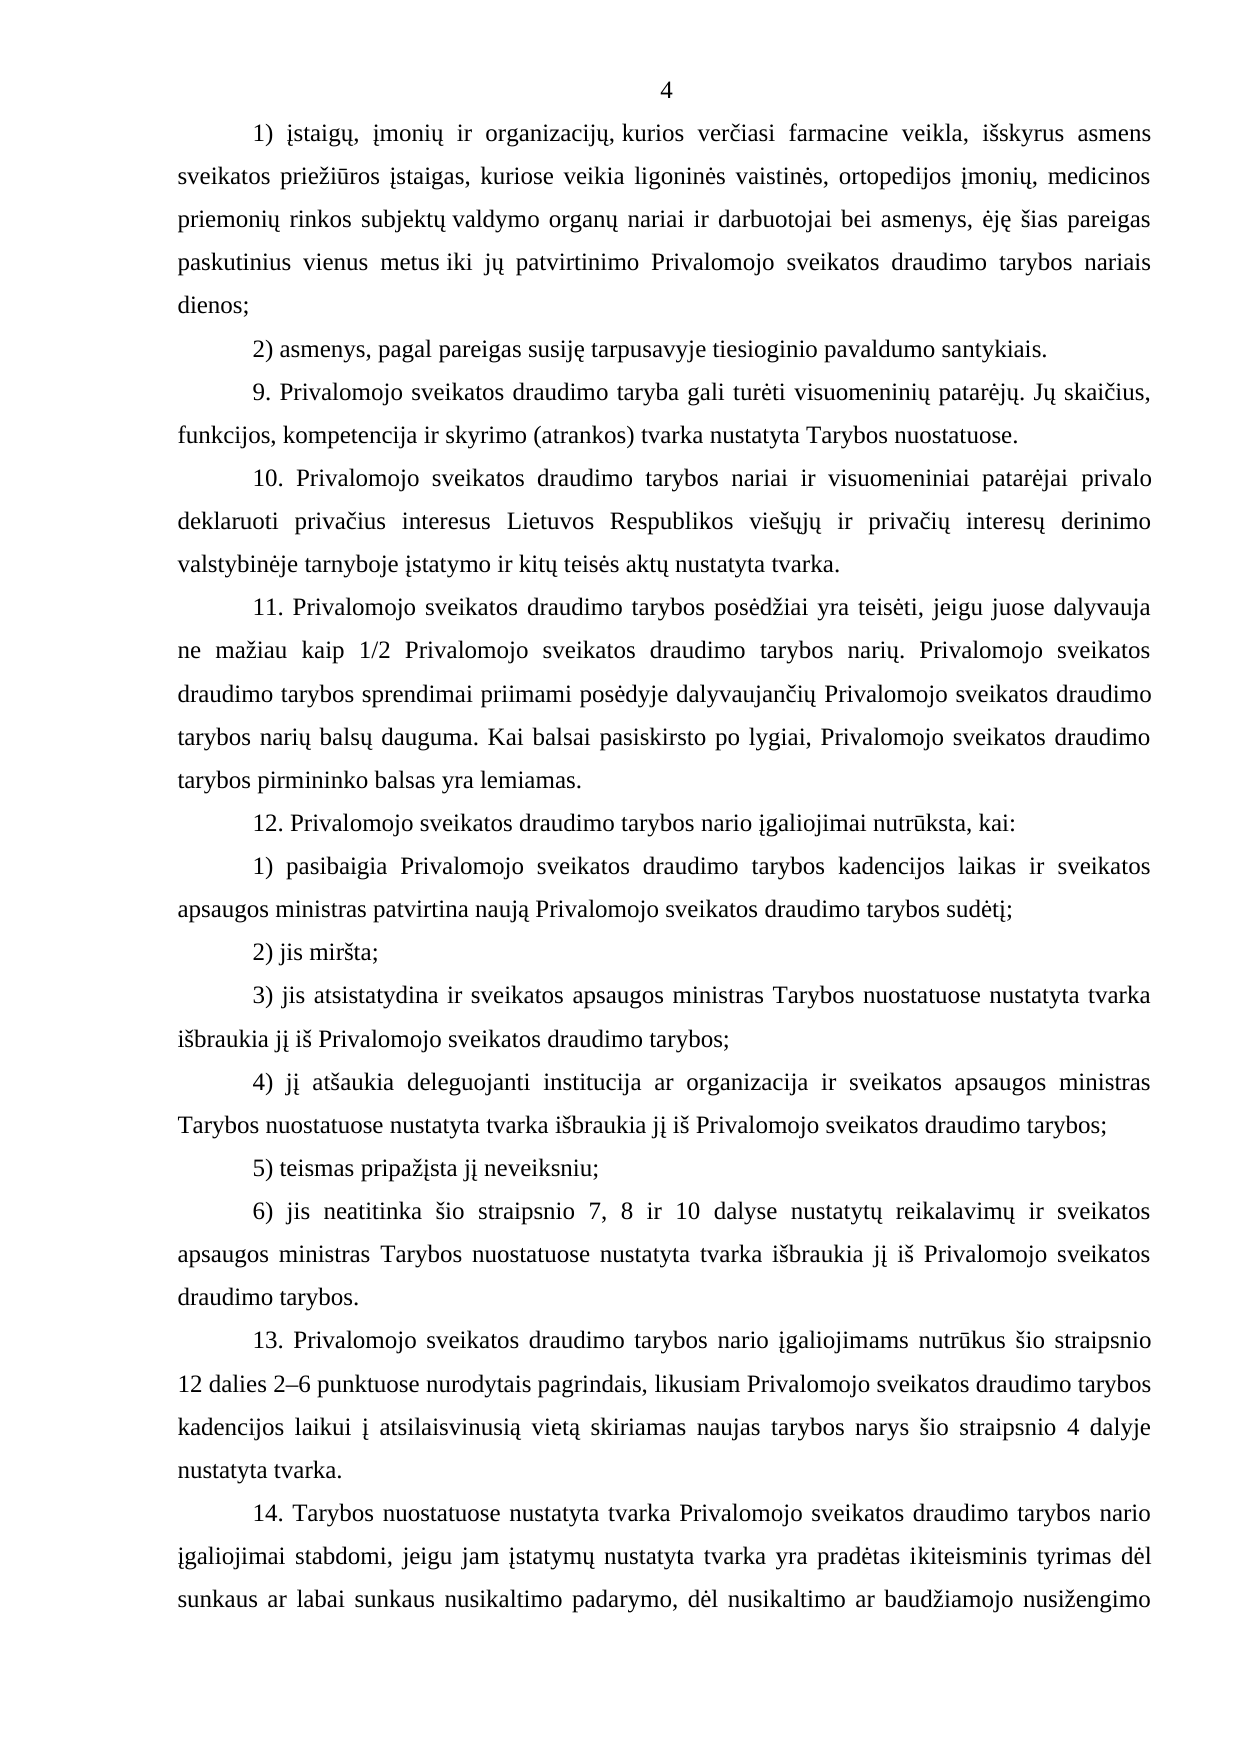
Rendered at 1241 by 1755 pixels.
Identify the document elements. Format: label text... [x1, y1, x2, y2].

text 13. Privalomojo sveikatos draudimo tarybos nario įgaliojimams nutrūkus šio straipsnio 12 dalies 2–6 punktuose nurodytais pagrindais, likusiam Privalomojo sveikatos draudimo tarybos kadencijos laikui į atsilaisvinusią vietą skiriamas naujas tarybos narys šio straipsnio 4 dalyje nustatyta tvarka. [177, 1326, 1152, 1484]
text 1) pasibaigia Privalomojo sveikatos draudimo tarybos kadencijos laikas ir sveikatos apsaugos ministras patvirtina naują Privalomojo sveikatos draudimo tarybos sudėtį; [177, 851, 1152, 923]
text 1) įstaigų, įmonių ir organizacijų, kurios verčiasi farmacine veikla, išskyrus asmens sveikatos priežiūros įstaigas, kuriose veikia ligoninės vaistinės, ortopedijos įmonių, medicinos priemonių rinkos subjektų valdymo organų nariai ir darbuotojai bei asmenys, ėję šias pareigas paskutinius vienus metus iki jų patvirtinimo Privalomojo sveikatos draudimo tarybos nariais dienos; [177, 118, 1152, 319]
text 9. Privalomojo sveikatos draudimo taryba gali turėti visuomeninių patarėjų. Jų skaičius, funkcijos, kompetencija ir skyrimo (atrankos) tvarka nustatyta Tarybos nuostatuose. [177, 377, 1152, 449]
text 11. Privalomojo sveikatos draudimo tarybos posėdžiai yra teisėti, jeigu juose dalyvauja ne mažiau kaip 1/2 Privalomojo sveikatos draudimo tarybos narių. Privalomojo sveikatos draudimo tarybos sprendimai priimami posėdyje dalyvaujančių Privalomojo sveikatos draudimo tarybos narių balsų dauguma. Kai balsai pasiskirsto po lygiai, Privalomojo sveikatos draudimo tarybos pirmininko balsas yra lemiamas. [177, 592, 1152, 794]
text 10. Privalomojo sveikatos draudimo tarybos nariai ir visuomeniniai patarėjai privalo deklaruoti privačius interesus Lietuvos Respublikos viešųjų ir privačių interesų derinimo valstybinėje tarnyboje įstatymo ir kitų teisės aktų nustatyta tvarka. [177, 463, 1152, 578]
text 5) teismas pripažįsta jį neveiksniu; [177, 1153, 1152, 1182]
text 3) jis atsistatydina ir sveikatos apsaugos ministras Tarybos nuostatuose nustatyta tvarka išbraukia jį iš Privalomojo sveikatos draudimo tarybos; [177, 981, 1152, 1052]
text 4) jį atšaukia deleguojanti institucija ar organizacija ir sveikatos apsaugos ministras Tarybos nuostatuose nustatyta tvarka išbraukia jį iš Privalomojo sveikatos draudimo tarybos; [177, 1067, 1152, 1139]
text 12. Privalomojo sveikatos draudimo tarybos nario įgaliojimai nutrūksta, kai: [177, 808, 1152, 837]
text 2) jis miršta; [177, 937, 1152, 966]
text 6) jis neatitinka šio straipsnio 7, 8 ir 10 dalyse nustatytų reikalavimų ir sveikatos apsaugos ministras Tarybos nuostatuose nustatyta tvarka išbraukia jį iš Privalomojo sveikatos draudimo tarybos. [177, 1196, 1152, 1311]
text 2) asmenys, pagal pareigas susiję tarpusavyje tiesioginio pavaldumo santykiais. [177, 334, 1152, 362]
text 14. Tarybos nuostatuose nustatyta tvarka Privalomojo sveikatos draudimo tarybos nario įgaliojimai stabdomi, jeigu jam įstatymų nustatyta tvarka yra pradėtas ikiteisminis tyrimas dėl sunkaus ar labai sunkaus nusikaltimo padarymo, dėl nusikaltimo ar baudžiamojo nusižengimo [177, 1498, 1152, 1613]
